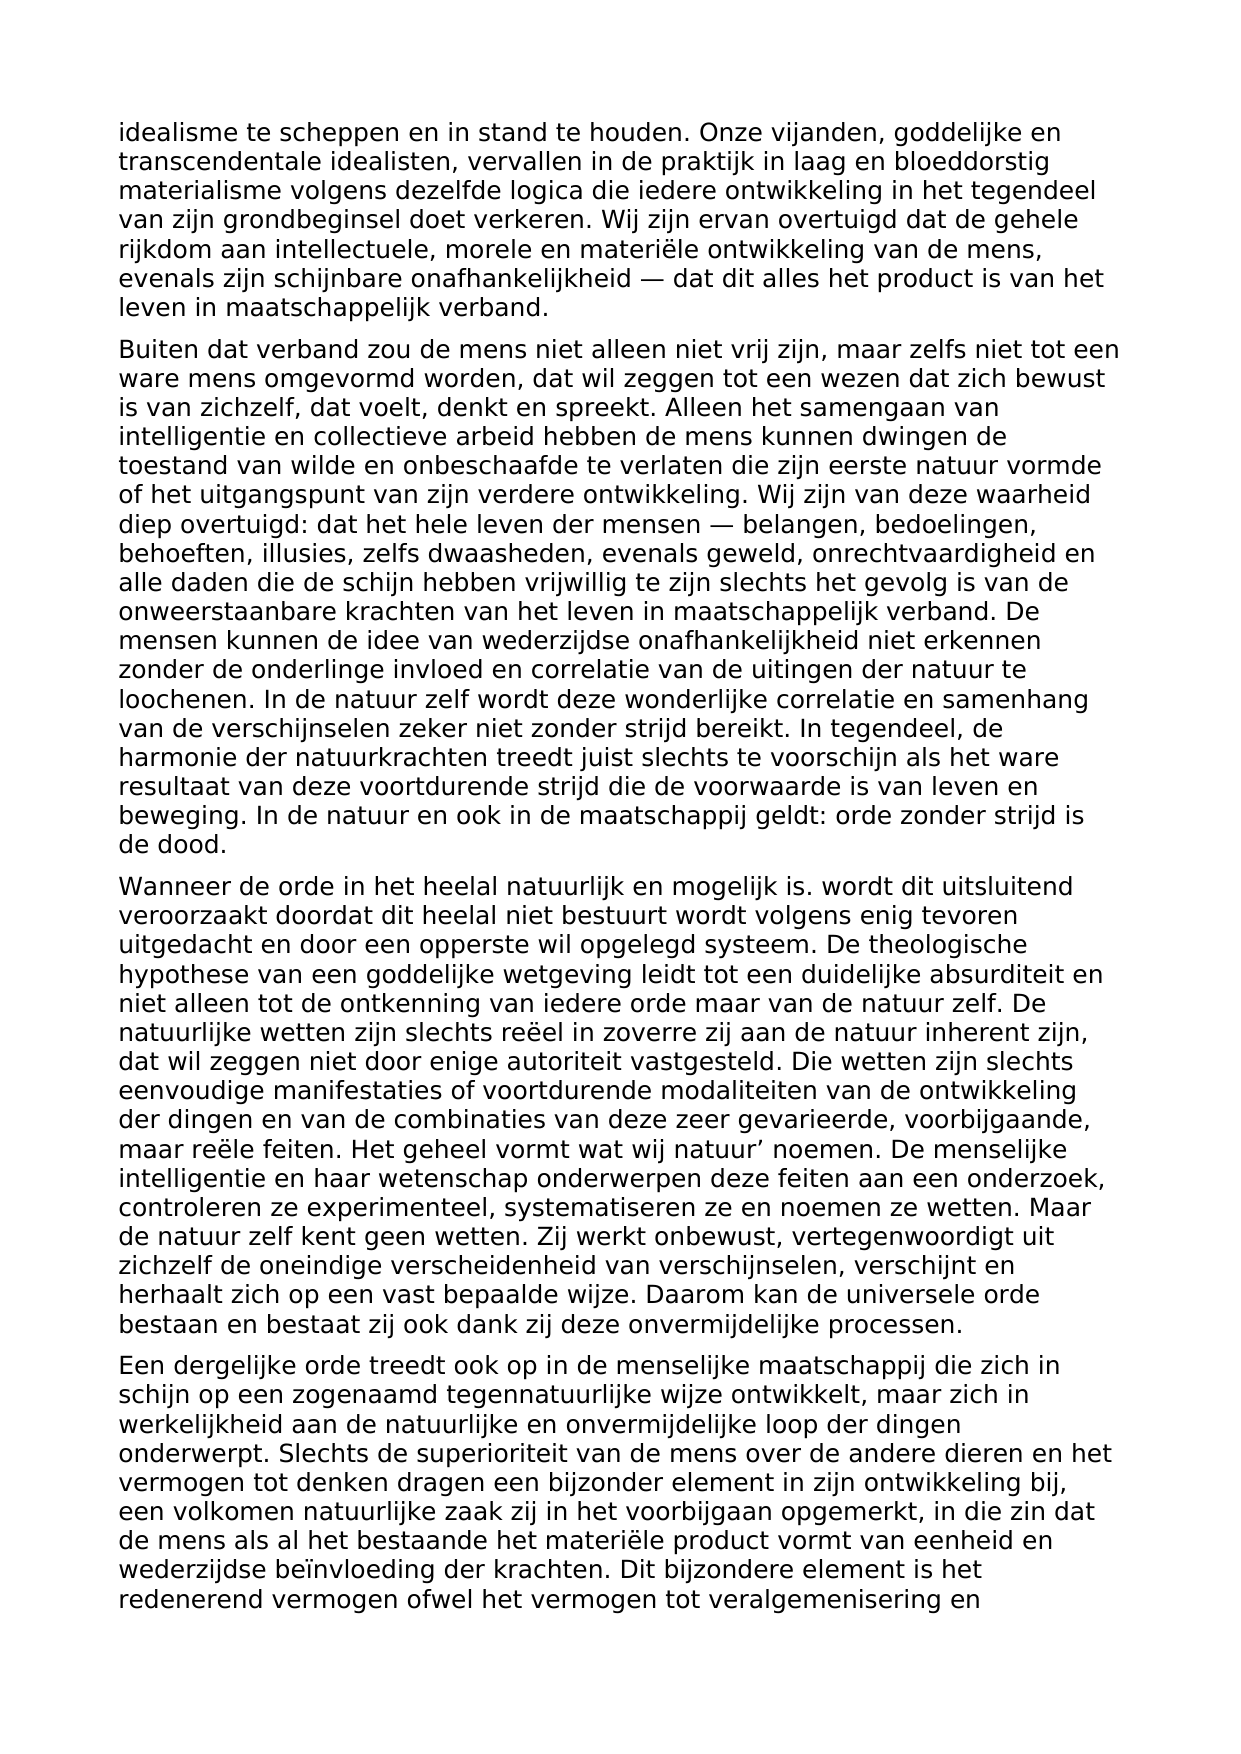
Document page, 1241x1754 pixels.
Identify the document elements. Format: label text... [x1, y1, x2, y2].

text idealisme te scheppen en in stand te houden. Onze vijanden, goddelijke en transcendentale idealisten, vervallen in de praktijk in laag en bloeddorstig materialisme volgens dezelfde logica die iedere ontwikkeling in het tegendeel van zijn grondbeginsel doet verkeren. Wij zijn ervan overtuigd dat de gehele rijkdom aan intellectuele, morele en materiële ontwikkeling van de mens, evenals zijn schijnbare onafhankelijkheid — dat dit alles het product is van het leven in maatschappelijk verband. [118, 118, 1122, 322]
text Buiten dat verband zou de mens niet alleen niet vrij zijn, maar zelfs niet tot een ware mens omgevormd worden, dat wil zeggen tot een wezen dat zich bewust is van zichzelf, dat voelt, denkt en spreekt. Alleen het samengaan van intelligentie en collectieve arbeid hebben de mens kunnen dwingen de toestand van wilde en onbeschaafde te verlaten die zijn eerste natuur vormde of het uitgangspunt van zijn verdere ontwikkeling. Wij zijn van deze waarheid diep overtuigd: dat het hele leven der mensen — belangen, bedoelingen, behoeften, illusies, zelfs dwaasheden, evenals geweld, onrechtvaardigheid en alle daden die de schijn hebben vrijwillig te zijn slechts het gevolg is van de onweerstaanbare krachten van het leven in maatschappelijk verband. De mensen kunnen de idee van wederzijdse onafhankelijkheid niet erkennen zonder de onderlinge invloed en correlatie van de uitingen der natuur te loochenen. In de natuur zelf wordt deze wonderlijke correlatie en samenhang van de verschijnselen zeker niet zonder strijd bereikt. In tegendeel, de harmonie der natuurkrachten treedt juist slechts te voorschijn als het ware resultaat van deze voortdurende strijd die de voorwaarde is van leven en beweging. In de natuur en ook in de maatschappij geldt: orde zonder strijd is de dood. [118, 335, 1122, 860]
text Een dergelijke orde treedt ook op in de menselijke maatschappij die zich in schijn op een zogenaamd tegennatuurlijke wijze ontwikkelt, maar zich in werkelijkheid aan de natuurlijke en onvermijdelijke loop der dingen onderwerpt. Slechts de superioriteit van de mens over de andere dieren en het vermogen tot denken dragen een bijzonder element in zijn ontwikkeling bij, een volkomen natuurlijke zaak zij in het voorbijgaan opgemerkt, in die zin dat de mens als al het bestaande het materiële product vormt van eenheid en wederzijdse beïnvloeding der krachten. Dit bijzondere element is het redenerend vermogen ofwel het vermogen tot veralgemenisering en [118, 1351, 1122, 1614]
text Wanneer de orde in het heelal natuurlijk en mogelijk is. wordt dit uitsluitend veroorzaakt doordat dit heelal niet bestuurt wordt volgens enig tevoren uitgedacht en door een opperste wil opgelegd systeem. De theologische hypothese van een goddelijke wetgeving leidt tot een duidelijke absurditeit en niet alleen tot de ontkenning van iedere orde maar van de natuur zelf. De natuurlijke wetten zijn slechts reëel in zoverre zij aan de natuur inherent zijn, dat wil zeggen niet door enige autoriteit vastgesteld. Die wetten zijn slechts eenvoudige manifestaties of voortdurende modaliteiten van de ontwikkeling der dingen en van de combinaties van deze zeer gevarieerde, voorbijgaande, maar reële feiten. Het geheel vormt wat wij natuur’ noemen. De menselijke intelligentie en haar wetenschap onderwerpen deze feiten aan een onderzoek, controleren ze experimenteel, systematiseren ze en noemen ze wetten. Maar de natuur zelf kent geen wetten. Zij werkt onbewust, vertegenwoordigt uit zichzelf de oneindige verscheidenheid van verschijnselen, verschijnt en herhaalt zich op een vast bepaalde wijze. Daarom kan de universele orde bestaan en bestaat zij ook dank zij deze onvermijdelijke processen. [118, 872, 1122, 1339]
